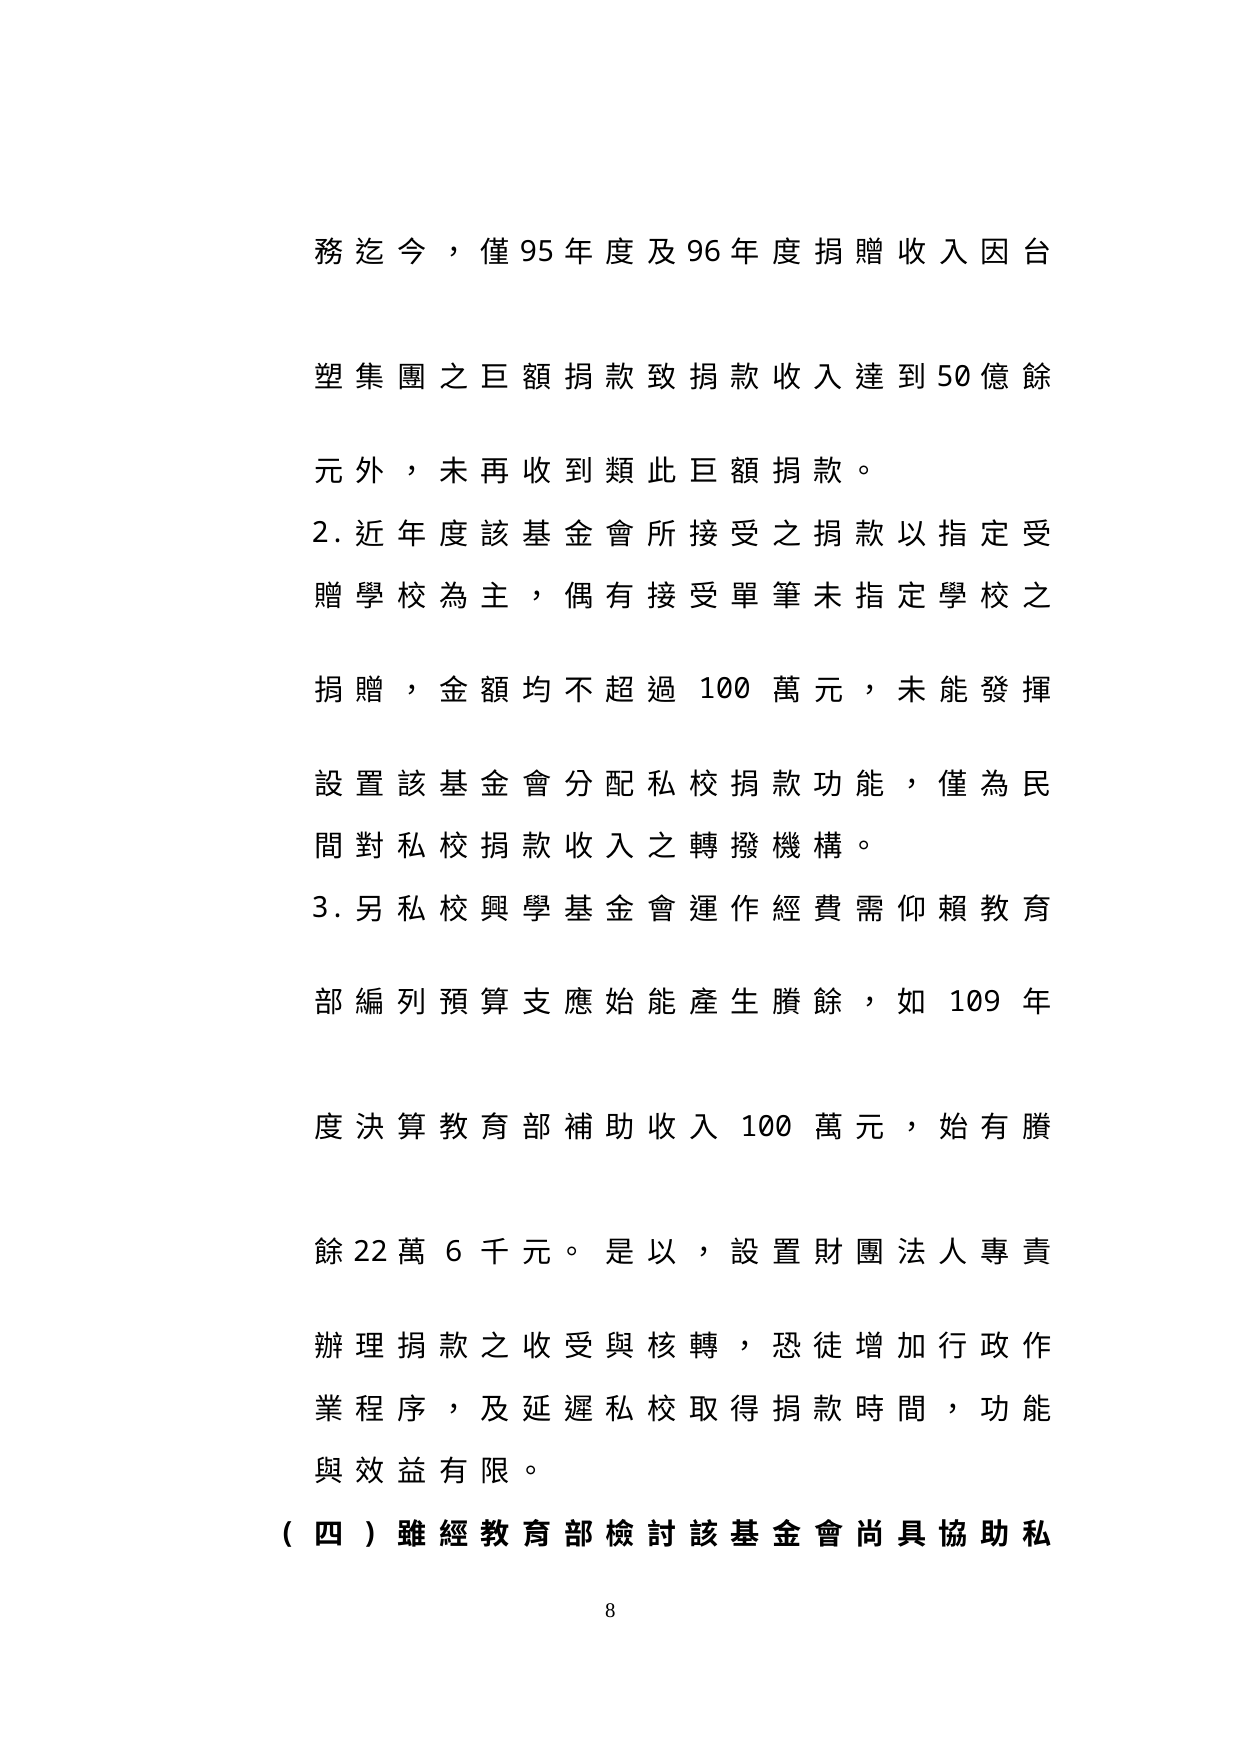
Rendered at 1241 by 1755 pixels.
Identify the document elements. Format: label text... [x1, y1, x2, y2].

text 2.近年度該基金會所接受之捐款以指定受贈學校為主，偶有接受單筆未指定學校之捐贈，金額均不超過100萬元，未能發揮設置該基金會分配私校捐款功能，僅為民間對私校捐款收入之轉撥機構。 [271, 490, 1058, 865]
text 務迄今，僅95年度及96年度捐贈收入因台塑集團之巨額捐款致捐款收入達到50億餘元外，未再收到類此巨額捐款。 [271, 177, 1058, 490]
text (四)雖經教育部檢討該基金會尚具協助私 [242, 1490, 1058, 1552]
text 3.另私校興學基金會運作經費需仰賴教育部編列預算支應始能產生賸餘，如109年度決算教育部補助收入100萬元，始有賸餘22萬6千元。是以，設置財團法人專責辦理捐款之收受與核轉，恐徒增加行政作業程序，及延遲私校取得捐款時間，功能與效益有限。 [271, 865, 1058, 1490]
